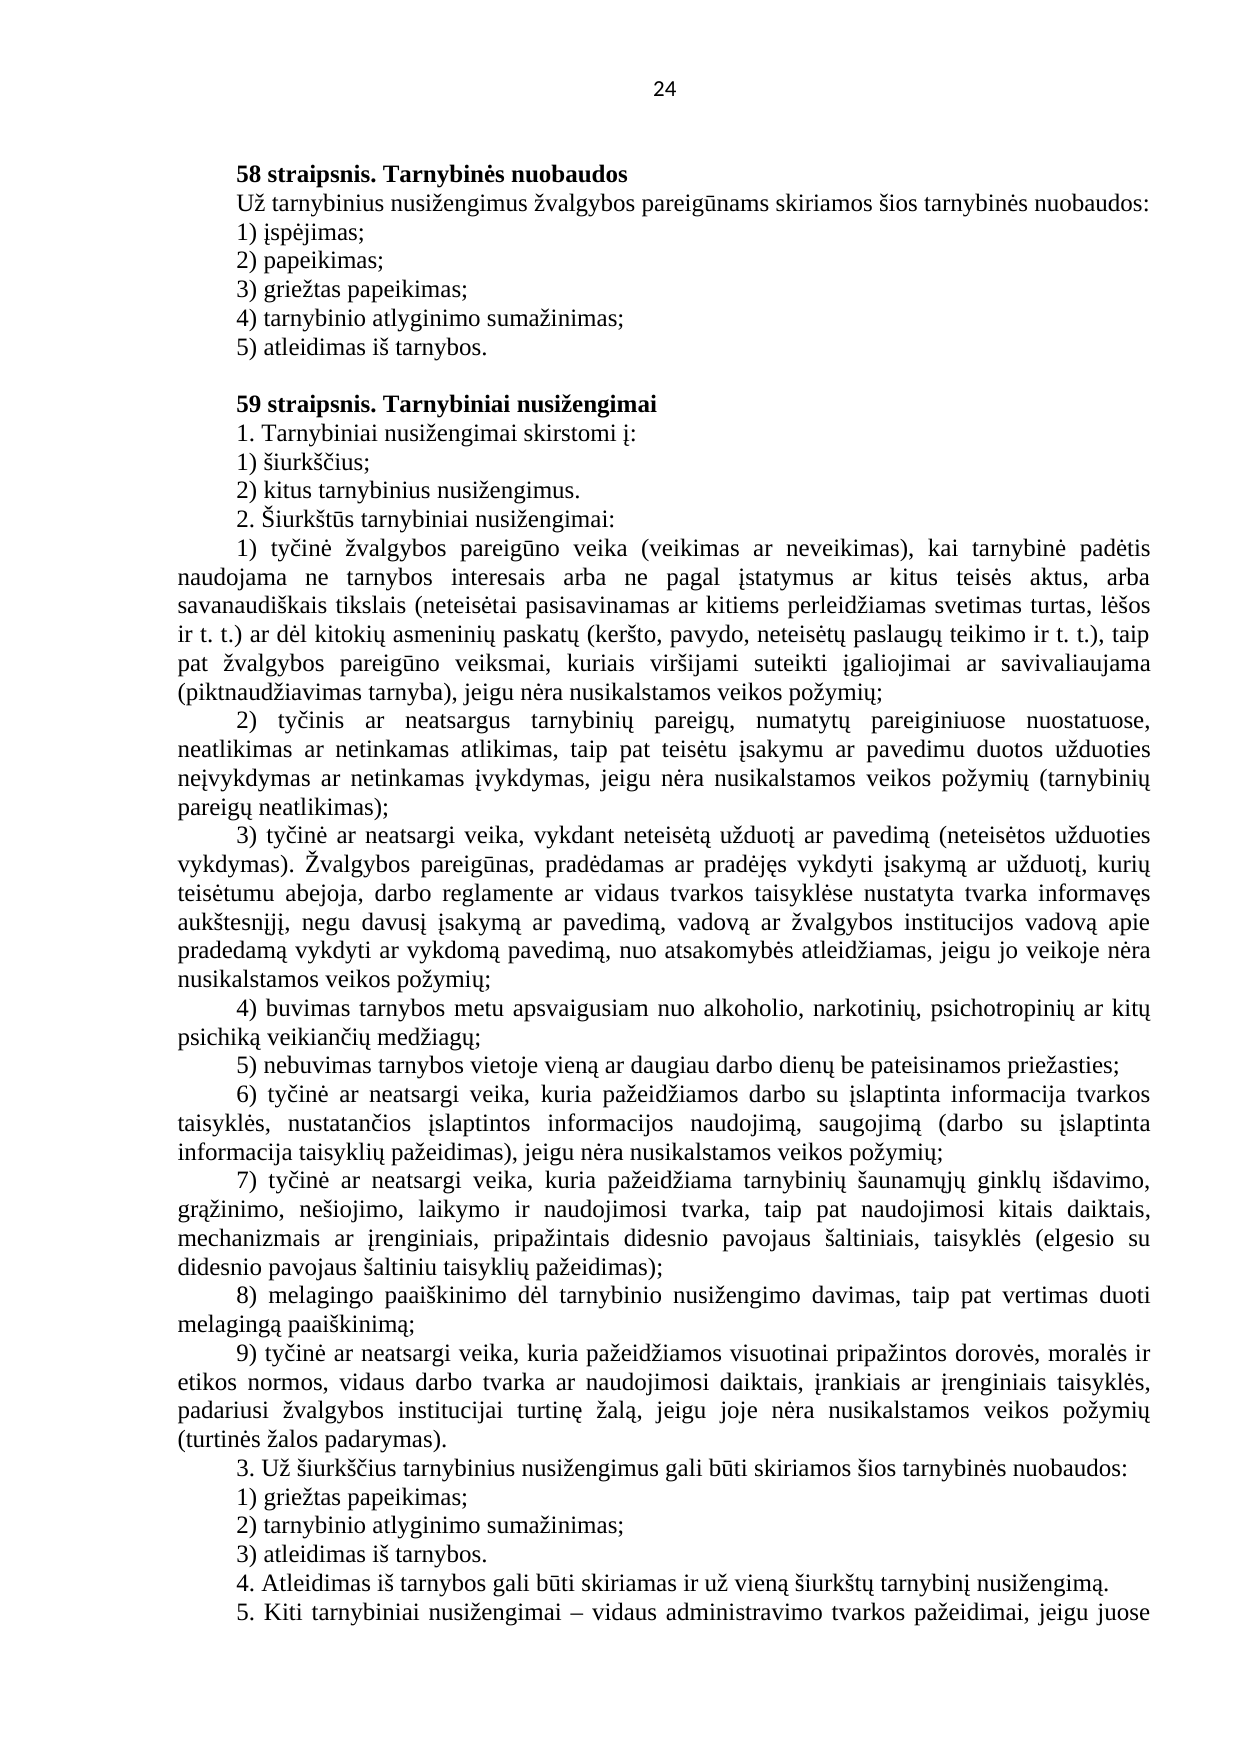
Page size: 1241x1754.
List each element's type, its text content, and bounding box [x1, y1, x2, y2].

text 1) tyčinė žvalgybos pareigūno veika (veikimas ar neveikimas), kai tarnybinė padėtis naudojama ne tarnybos interesais arba ne pagal įstatymus ar kitus teisės aktus, arba savanaudiškais tikslais (neteisėtai pasisavinamas ar kitiems perleidžiamas svetimas turtas, lėšos ir t. t.) ar dėl kitokių asmeninių paskatų (keršto, pavydo, neteisėtų paslaugų teikimo ir t. t.), taip pat žvalgybos pareigūno veiksmai, kuriais viršijami suteikti įgaliojimai ar savivaliaujama (piktnaudžiavimas tarnyba), jeigu nėra nusikalstamos veikos požymių; [177, 533, 1152, 706]
text 3) atleidimas iš tarnybos. [177, 1539, 1152, 1568]
text 4) tarnybinio atlyginimo sumažinimas; [177, 303, 1152, 332]
text Už tarnybinius nusižengimus žvalgybos pareigūnams skiriamos šios tarnybinės nuobaudos: [177, 188, 1152, 217]
text 2) kitus tarnybinius nusižengimus. [177, 476, 1152, 504]
text 5) nebuvimas tarnybos vietoje vieną ar daugiau darbo dienų be pateisinamos priežasties; [177, 1051, 1152, 1079]
text 2) papeikimas; [177, 246, 1152, 274]
text 2) tyčinis ar neatsargus tarnybinių pareigų, numatytų pareiginiuose nuostatuose, neatlikimas ar netinkamas atlikimas, taip pat teisėtu įsakymu ar pavedimu duotos užduoties neįvykdymas ar netinkamas įvykdymas, jeigu nėra nusikalstamos veikos požymių (tarnybinių pareigų neatlikimas); [177, 706, 1152, 821]
text 3) griežtas papeikimas; [177, 274, 1152, 303]
text 4) buvimas tarnybos metu apsvaigusiam nuo alkoholio, narkotinių, psichotropinių ar kitų psichiką veikiančių medžiagų; [177, 993, 1152, 1051]
text 8) melagingo paaiškinimo dėl tarnybinio nusižengimo davimas, taip pat vertimas duoti melagingą paaiškinimą; [177, 1281, 1152, 1338]
text 59 straipsnis. Tarnybiniai nusižengimai [177, 389, 1152, 418]
text 3. Už šiurkščius tarnybinius nusižengimus gali būti skiriamos šios tarnybinės nuobaudos: [177, 1453, 1152, 1482]
text 7) tyčinė ar neatsargi veika, kuria pažeidžiama tarnybinių šaunamųjų ginklų išdavimo, grąžinimo, nešiojimo, laikymo ir naudojimosi tvarka, taip pat naudojimosi kitais daiktais, mechanizmais ar įrenginiais, pripažintais didesnio pavojaus šaltiniais, taisyklės (elgesio su didesnio pavojaus šaltiniu taisyklių pažeidimas); [177, 1166, 1152, 1281]
text 58 straipsnis. Tarnybinės nuobaudos [177, 159, 1152, 188]
text 5. Kiti tarnybiniai nusižengimai – vidaus administravimo tvarkos pažeidimai, jeigu juose [177, 1597, 1152, 1626]
text 1. Tarnybiniai nusižengimai skirstomi į: [177, 418, 1152, 447]
text 5) atleidimas iš tarnybos. [177, 332, 1152, 361]
text 6) tyčinė ar neatsargi veika, kuria pažeidžiamos darbo su įslaptinta informacija tvarkos taisyklės, nustatančios įslaptintos informacijos naudojimą, saugojimą (darbo su įslaptinta informacija taisyklių pažeidimas), jeigu nėra nusikalstamos veikos požymių; [177, 1079, 1152, 1166]
text 9) tyčinė ar neatsargi veika, kuria pažeidžiamos visuotinai pripažintos dorovės, moralės ir etikos normos, vidaus darbo tvarka ar naudojimosi daiktais, įrankiais ar įrenginiais taisyklės, padariusi žvalgybos institucijai turtinę žalą, jeigu joje nėra nusikalstamos veikos požymių (turtinės žalos padarymas). [177, 1338, 1152, 1453]
text 1) įspėjimas; [177, 217, 1152, 246]
text 1) griežtas papeikimas; [177, 1482, 1152, 1511]
text 1) šiurkščius; [177, 447, 1152, 476]
text 3) tyčinė ar neatsargi veika, vykdant neteisėtą užduotį ar pavedimą (neteisėtos užduoties vykdymas). Žvalgybos pareigūnas, pradėdamas ar pradėjęs vykdyti įsakymą ar užduotį, kurių teisėtumu abejoja, darbo reglamente ar vidaus tvarkos taisyklėse nustatyta tvarka informavęs aukštesnįjį, negu davusį įsakymą ar pavedimą, vadovą ar žvalgybos institucijos vadovą apie pradedamą vykdyti ar vykdomą pavedimą, nuo atsakomybės atleidžiamas, jeigu jo veikoje nėra nusikalstamos veikos požymių; [177, 821, 1152, 993]
text 4. Atleidimas iš tarnybos gali būti skiriamas ir už vieną šiurkštų tarnybinį nusižengimą. [177, 1568, 1152, 1597]
text 2. Šiurkštūs tarnybiniai nusižengimai: [177, 504, 1152, 533]
text 2) tarnybinio atlyginimo sumažinimas; [177, 1511, 1152, 1539]
